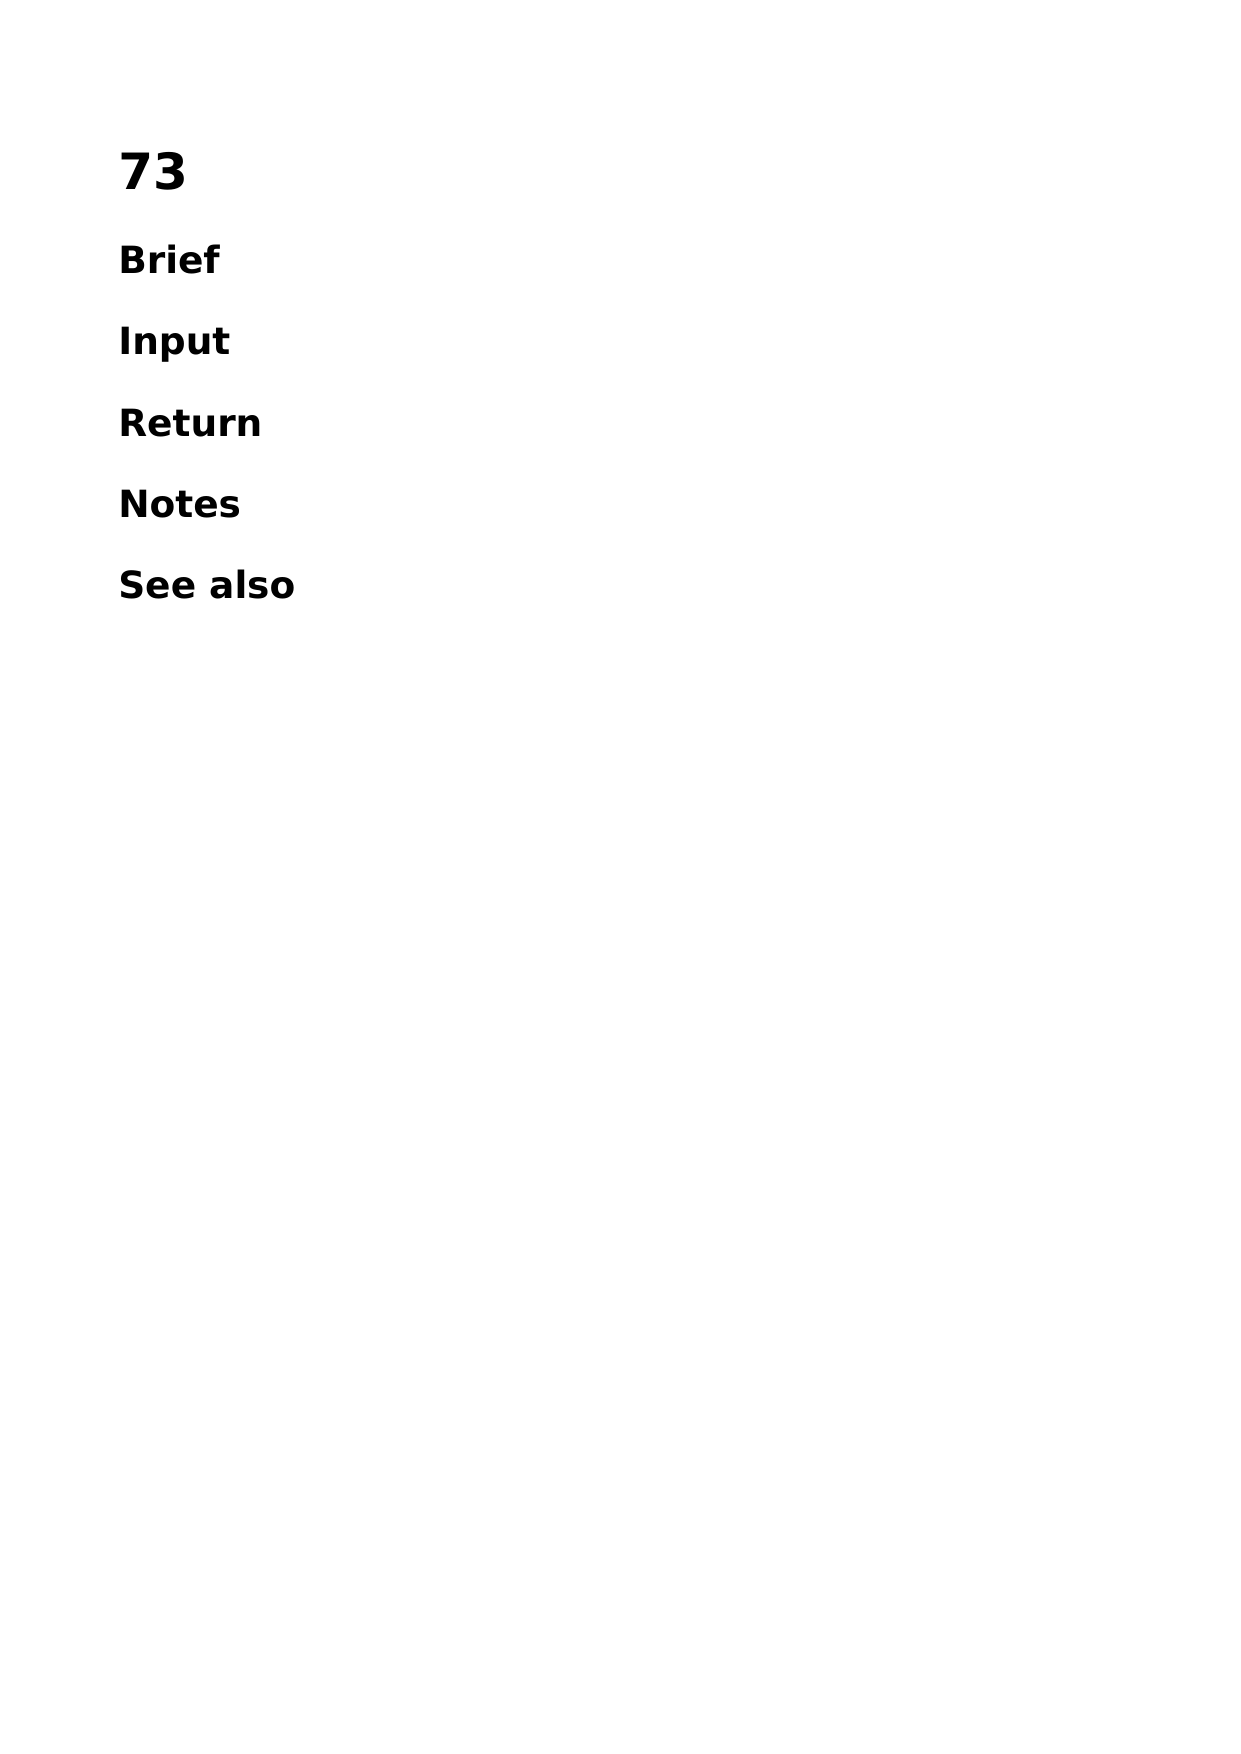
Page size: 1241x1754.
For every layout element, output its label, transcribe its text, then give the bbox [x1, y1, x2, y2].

subtitle 73 [118, 143, 1122, 201]
subtitle Notes [118, 482, 1122, 526]
subtitle Brief [118, 239, 1122, 282]
subtitle Return [118, 401, 1122, 445]
subtitle See also [118, 563, 1122, 607]
subtitle Input [118, 320, 1122, 364]
